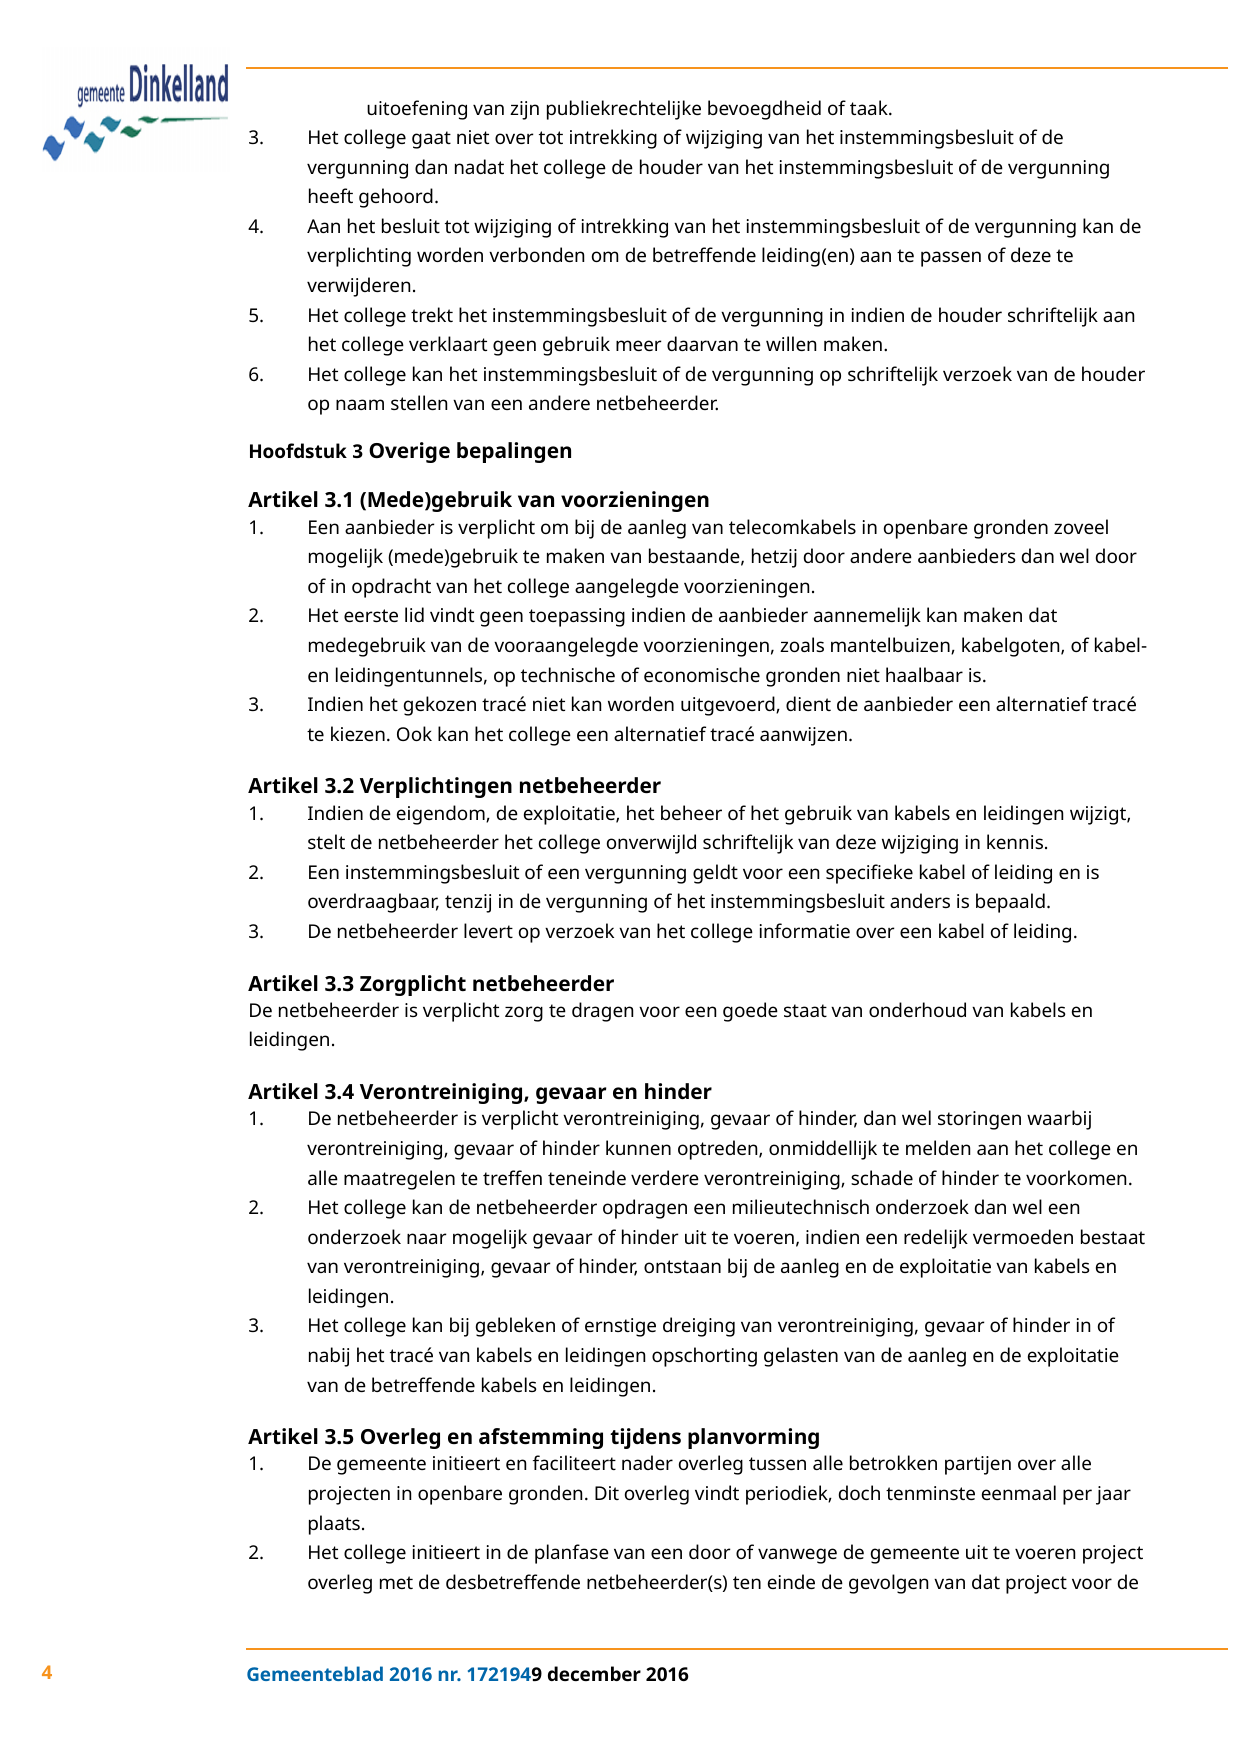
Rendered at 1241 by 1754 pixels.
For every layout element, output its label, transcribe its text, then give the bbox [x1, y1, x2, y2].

list Indien het gekozen tracé niet kan worden uitgevoerd, dient de aanbieder een alternatief tracé te kiezen. Ook kan het college een alternatief tracé aanwijzen. [248, 691, 1152, 747]
list De netbeheerder is verplicht verontreiniging, gevaar of hinder, dan wel storingen waarbij verontreiniging, gevaar of hinder kunnen optreden, onmiddellijk te melden aan het college en alle maatregelen te treffen teneinde verdere verontreiniging, schade of hinder te voorkomen. [248, 1106, 1152, 1190]
text Artikel 3.2 Verplichtingen netbeheerder [248, 771, 1152, 800]
text Artikel 3.5 Overleg en afstemming tijdens planvorming [248, 1422, 1152, 1451]
list Het college kan het instemmingsbesluit of de vergunning op schriftelijk verzoek van de houder op naam stellen van een andere netbeheerder. [248, 361, 1152, 416]
list Het eerste lid vindt geen toepassing indien de aanbieder aannemelijk kan maken dat medegebruik van de vooraangelegde voorzieningen, zoals mantelbuizen, kabelgoten, of kabel- en leidingentunnels, op technische of economische gronden niet haalbaar is. [248, 603, 1152, 688]
list uitoefening van zijn publiekrechtelijke bevoegdheid of taak. [307, 95, 1152, 121]
list Een aanbieder is verplicht om bij de aanleg van telecomkabels in openbare gronden zoveel mogelijk (mede)gebruik te maken van bestaande, hetzij door andere aanbieders dan wel door of in opdracht van het college aangelegde voorzieningen. [248, 514, 1152, 599]
list Het college kan de netbeheerder opdragen een milieutechnisch onderzoek dan wel een onderzoek naar mogelijk gevaar of hinder uit te voeren, indien een redelijk vermoeden bestaat van verontreiniging, gevaar of hinder, ontstaan bij de aanleg en de exploitatie van kabels en leidingen. [248, 1194, 1152, 1309]
list Het college gaat niet over tot intrekking of wijziging van het instemmingsbesluit of de vergunning dan nadat het college de houder van het instemmingsbesluit of de vergunning heeft gehoord. [248, 124, 1152, 209]
list Het college trekt het instemmingsbesluit of de vergunning in indien de houder schriftelijk aan het college verklaart geen gebruik meer daarvan te willen maken. [248, 302, 1152, 357]
text Artikel 3.4 Verontreiniging, gevaar en hinder [248, 1077, 1152, 1106]
text Artikel 3.1 (Mede)gebruik van voorzieningen [248, 486, 1152, 514]
list Het college initieert in de planfase van een door of vanwege de gemeente uit te voeren project overleg met de desbetreffende netbeheerder(s) ten einde de gevolgen van dat project voor de [248, 1539, 1152, 1595]
text Hoofdstuk 3 Overige bepalingen [248, 436, 1152, 465]
list Het college kan bij gebleken of ernstige dreiging van verontreiniging, gevaar of hinder in of nabij het tracé van kabels en leidingen opschorting gelasten van de aanleg en de exploitatie van de betreffende kabels en leidingen. [248, 1313, 1152, 1397]
text Artikel 3.3 Zorgplicht netbeheerder [248, 969, 1152, 997]
picture [41, 47, 231, 172]
list De gemeente initieert en faciliteert nader overleg tussen alle betrokken partijen over alle projecten in openbare gronden. Dit overleg vindt periodiek, doch tenminste eenmaal per jaar plaats. [248, 1451, 1152, 1536]
list Een instemmingsbesluit of een vergunning geldt voor een specifieke kabel of leiding en is overdraagbaar, tenzij in de vergunning of het instemmingsbesluit anders is bepaald. [248, 859, 1152, 914]
list Indien de eigendom, de exploitatie, het beheer of het gebruik van kabels en leidingen wijzigt, stelt de netbeheerder het college onverwijld schriftelijk van deze wijziging in kennis. [248, 800, 1152, 855]
text De netbeheerder is verplicht zorg te dragen voor een goede staat van onderhoud van kabels en leidingen. [248, 997, 1152, 1052]
list De netbeheerder levert op verzoek van het college informatie over een kabel of leiding. [248, 918, 1152, 944]
list Aan het besluit tot wijziging of intrekking van het instemmingsbesluit of de vergunning kan de verplichting worden verbonden om de betreffende leiding(en) aan te passen of deze te verwijderen. [248, 213, 1152, 298]
